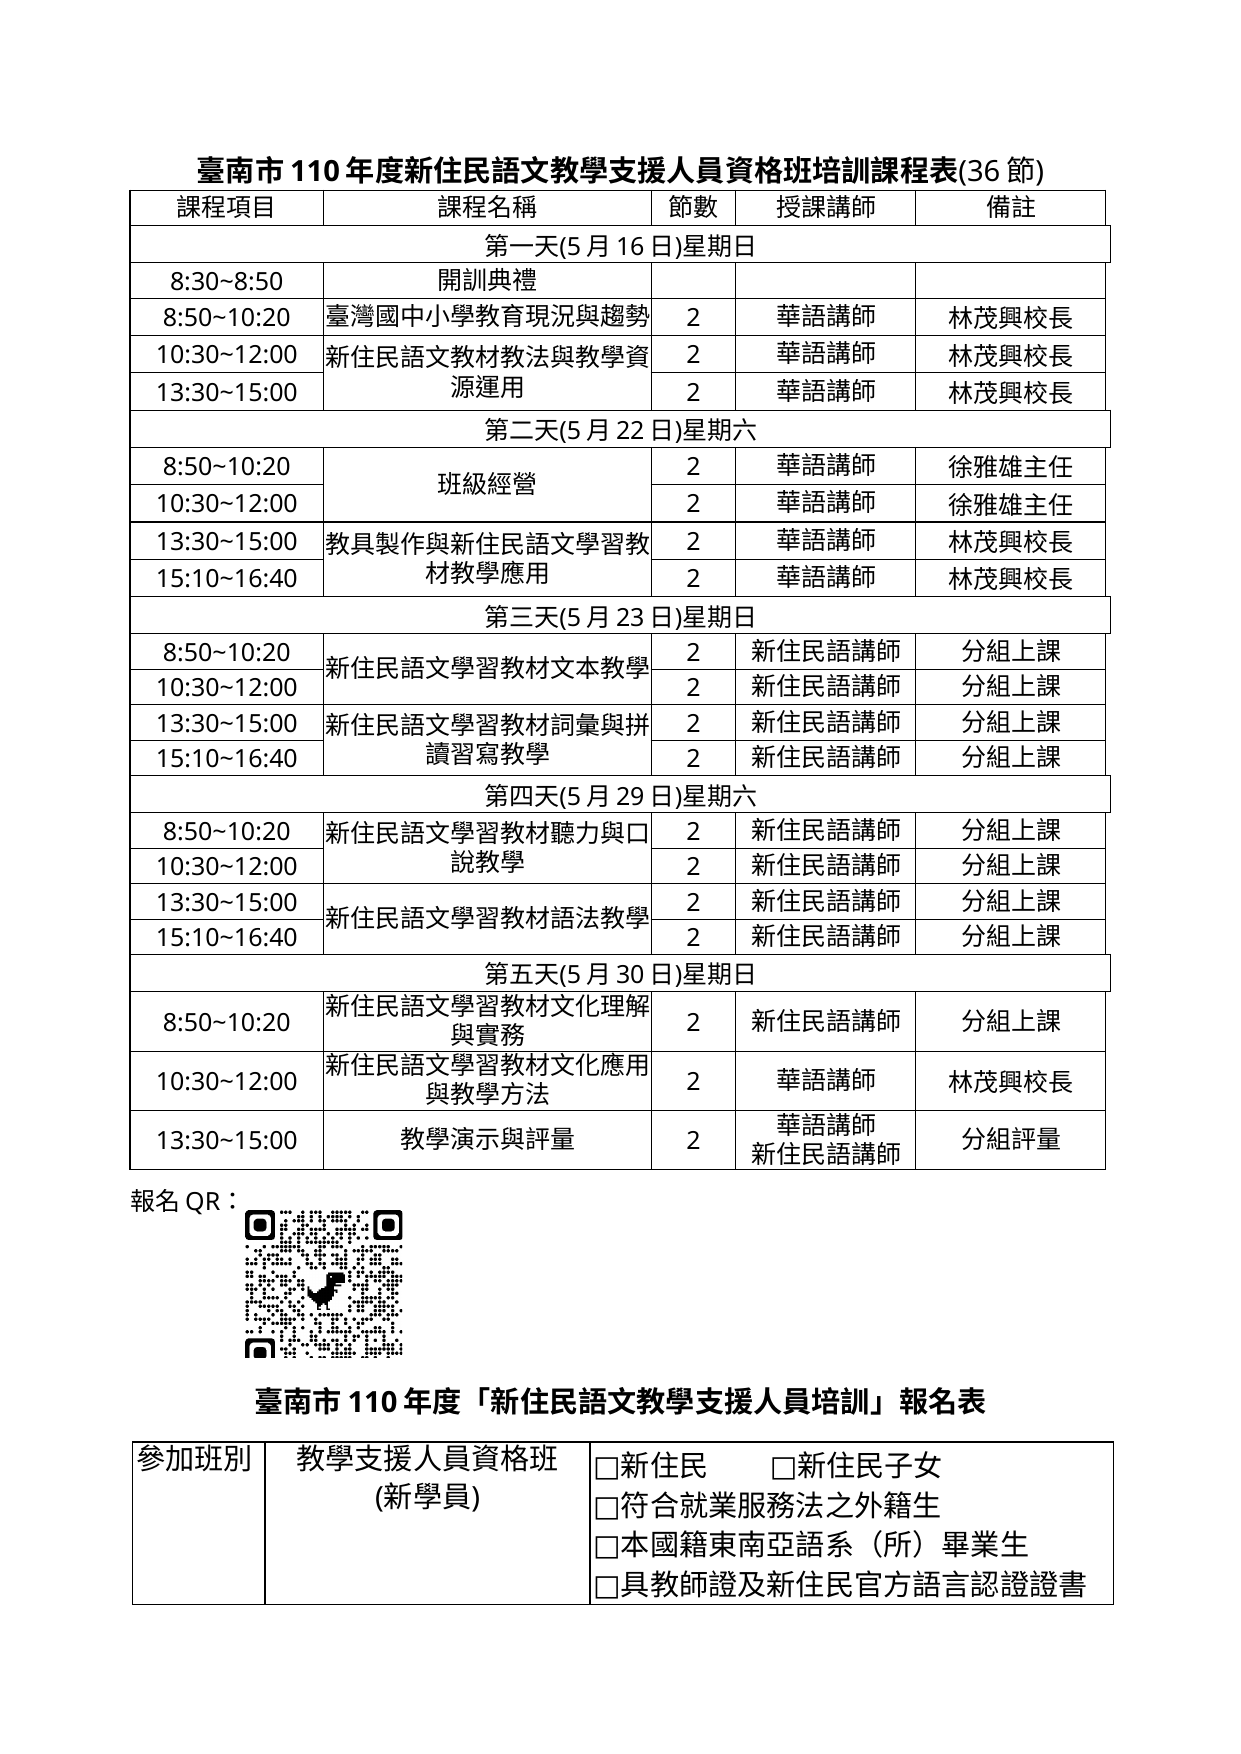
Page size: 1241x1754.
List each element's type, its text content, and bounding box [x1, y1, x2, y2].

table_cell 13:30~15:00 [131, 705, 323, 739]
table_cell 林茂興校長 [916, 523, 1105, 559]
table_cell 2 [652, 992, 735, 1051]
table_cell 新住民語文學習教材文化應用與教學方法 [324, 1052, 651, 1110]
table_cell 新住民語講師 [736, 741, 915, 775]
table_cell 分組上課 [916, 670, 1105, 704]
table_cell 林茂興校長 [916, 299, 1105, 335]
table_cell 2 [652, 373, 735, 409]
table_cell 第四天(5月29日)星期六 [131, 776, 1110, 812]
table_cell 新住民語文學習教材詞彙與拼讀習寫教學 [324, 705, 651, 775]
table_cell 13:30~15:00 [131, 373, 323, 409]
table_cell 10:30~12:00 [131, 670, 323, 704]
table_cell 2 [652, 523, 735, 559]
table_cell 第一天(5月16日)星期日 [131, 226, 1110, 262]
table_header □新住民 □新住民子女 □符合就業服務法之外籍生 □本國籍東南亞語系（所）畢業生 □具教師證及新住民官方語言認證證書 [591, 1443, 1113, 1604]
table_cell 15:10~16:40 [131, 920, 323, 954]
table_cell [916, 263, 1105, 298]
table_cell 2 [652, 485, 735, 521]
table_cell [1106, 669, 1110, 704]
table_cell 8:50~10:20 [131, 813, 323, 848]
table_cell 華語講師 [736, 336, 915, 372]
table_cell 2 [652, 1052, 735, 1110]
table_cell 新住民語文學習教材文本教學 [324, 634, 651, 704]
table_cell 8:50~10:20 [131, 634, 323, 669]
table_cell 班級經營 [324, 448, 651, 521]
table_cell 林茂興校長 [916, 373, 1105, 409]
table_header 備註 [916, 191, 1105, 225]
table_cell 分組上課 [916, 992, 1105, 1051]
table_cell 新住民語文教材教法與教學資源運用 [324, 336, 651, 409]
table_cell 分組上課 [916, 849, 1105, 883]
table_cell 8:50~10:20 [131, 299, 323, 335]
table_cell 2 [652, 884, 735, 918]
table_header [1106, 190, 1110, 225]
table_cell 分組上課 [916, 741, 1105, 775]
table_cell 分組上課 [916, 920, 1105, 954]
table_cell 新住民語講師 [736, 920, 915, 954]
table_cell 新住民語講師 [736, 634, 915, 669]
table_cell 徐雅雄主任 [916, 485, 1105, 521]
table_cell 林茂興校長 [916, 336, 1105, 372]
table_cell [1106, 848, 1110, 883]
table_cell 新住民語講師 [736, 884, 915, 918]
table_cell 15:10~16:40 [131, 560, 323, 596]
table_cell 分組上課 [916, 705, 1105, 739]
table_cell 新住民語講師 [736, 992, 915, 1051]
table_cell 2 [652, 448, 735, 484]
table_cell 華語講師 新住民語講師 [736, 1111, 915, 1169]
table_cell 10:30~12:00 [131, 336, 323, 372]
table_cell [1106, 263, 1110, 298]
table_cell [1106, 704, 1110, 739]
table_cell 華語講師 [736, 560, 915, 596]
table_cell [1106, 1051, 1110, 1110]
table_cell 新住民語講師 [736, 813, 915, 848]
table_cell [1106, 813, 1110, 848]
table_cell 2 [652, 299, 735, 335]
table_cell 新住民語講師 [736, 849, 915, 883]
table_cell 2 [652, 670, 735, 704]
table_cell 華語講師 [736, 523, 915, 559]
table_cell 林茂興校長 [916, 1052, 1105, 1110]
table_cell 10:30~12:00 [131, 849, 323, 883]
table_cell [1106, 448, 1110, 484]
table_cell [1106, 740, 1110, 775]
table_cell 2 [652, 920, 735, 954]
table_cell 2 [652, 1111, 735, 1169]
table_header 節數 [652, 191, 735, 225]
table_cell 2 [652, 705, 735, 739]
table_cell 第三天(5月23日)星期日 [131, 597, 1110, 633]
table_cell 新住民語文學習教材聽力與口說教學 [324, 813, 651, 883]
text 臺南市110年度新住民語文教學支援人員資格班培訓課程表(36節) [130, 127, 1110, 189]
table_cell 分組評量 [916, 1111, 1105, 1169]
table_cell [652, 263, 735, 298]
table_cell 新住民語文學習教材語法教學 [324, 884, 651, 954]
table_header 授課講師 [736, 191, 915, 225]
table_cell [1106, 1110, 1110, 1169]
table_cell 15:10~16:40 [131, 741, 323, 775]
table_cell 10:30~12:00 [131, 1052, 323, 1110]
table_cell 華語講師 [736, 448, 915, 484]
table_cell [1106, 484, 1110, 521]
table_cell 華語講師 [736, 1052, 915, 1110]
table_cell [1106, 335, 1110, 372]
table_cell 教具製作與新住民語文學習教材教學應用 [324, 523, 651, 596]
table_cell [1106, 298, 1110, 335]
table_cell 8:50~10:20 [131, 992, 323, 1051]
text 臺南市110年度「新住民語文教學支援人員培訓」報名表 [130, 1358, 1110, 1420]
text 報名QR： [130, 1170, 1110, 1358]
table_cell 新住民語講師 [736, 705, 915, 739]
table_cell 華語講師 [736, 373, 915, 409]
table_cell 13:30~15:00 [131, 884, 323, 918]
table_cell 新住民語講師 [736, 670, 915, 704]
table_cell [1106, 992, 1110, 1051]
table_cell 徐雅雄主任 [916, 448, 1105, 484]
table_cell 教學演示與評量 [324, 1111, 651, 1169]
table_cell [1106, 883, 1110, 918]
table_cell 8:30~8:50 [131, 263, 323, 298]
table_cell 2 [652, 741, 735, 775]
table_cell 林茂興校長 [916, 560, 1105, 596]
table_header 課程項目 [131, 191, 323, 225]
table_cell 分組上課 [916, 884, 1105, 918]
table_cell [1106, 634, 1110, 669]
table_cell 第五天(5月30日)星期日 [131, 955, 1110, 991]
table_cell 分組上課 [916, 634, 1105, 669]
table_cell 8:50~10:20 [131, 448, 323, 484]
table_cell [1106, 372, 1110, 409]
table_cell [1106, 521, 1110, 559]
table_cell 第二天(5月22日)星期六 [131, 411, 1110, 447]
table_cell [736, 263, 915, 298]
table_cell 華語講師 [736, 485, 915, 521]
table_cell 13:30~15:00 [131, 523, 323, 559]
table_cell 2 [652, 849, 735, 883]
table_cell 2 [652, 634, 735, 669]
table_cell 華語講師 [736, 299, 915, 335]
table_cell 臺灣國中小學教育現況與趨勢 [324, 299, 651, 335]
table_cell 13:30~15:00 [131, 1111, 323, 1169]
table_cell 新住民語文學習教材文化理解與實務 [324, 992, 651, 1051]
table_cell 2 [652, 813, 735, 848]
table_cell 開訓典禮 [324, 263, 651, 298]
table_cell [1106, 919, 1110, 954]
table_header 教學支援人員資格班 (新學員) [266, 1443, 589, 1604]
table_cell 10:30~12:00 [131, 485, 323, 521]
table_cell [1106, 559, 1110, 596]
table_cell 分組上課 [916, 813, 1105, 848]
table_header 課程名稱 [324, 191, 651, 225]
table_header 參加班別 [133, 1443, 264, 1604]
table_cell 2 [652, 560, 735, 596]
table_cell 2 [652, 336, 735, 372]
